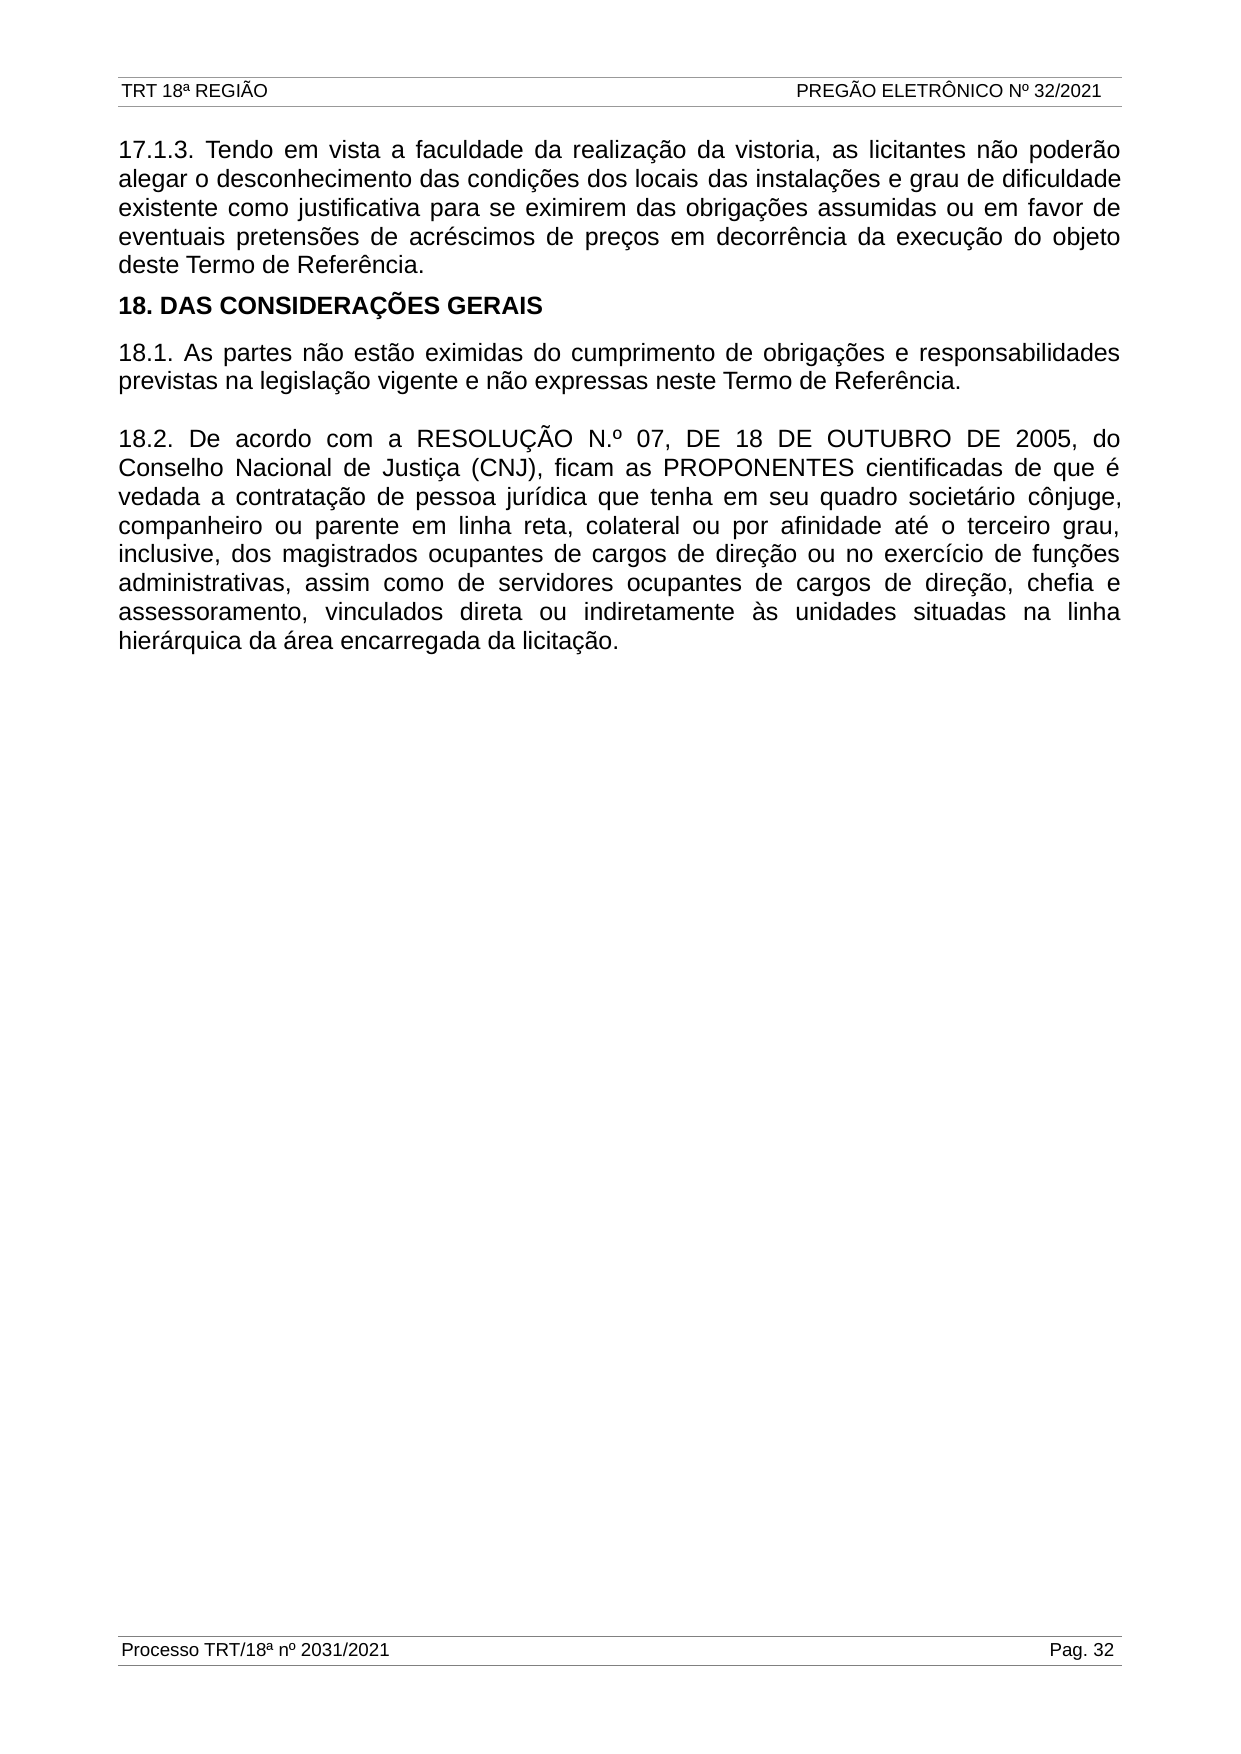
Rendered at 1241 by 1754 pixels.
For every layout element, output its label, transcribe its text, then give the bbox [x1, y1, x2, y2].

text 17.1.3. Tendo em vista a faculdade da realização da vistoria, as licitantes não poderão alegar o desconhecimento das condições dos locais das instalações e grau de dificuldade existente como justificativa para se eximirem das obrigações assumidas ou em favor de eventuais pretensões de acréscimos de preços em decorrência da execução do objeto deste Termo de Referência. [118, 136, 1122, 279]
text 18.2. De acordo com a RESOLUÇÃO N.º 07, DE 18 DE OUTUBRO DE 2005, do Conselho Nacional de Justiça (CNJ), ficam as PROPONENTES cientificadas de que é vedada a contratação de pessoa jurídica que tenha em seu quadro societário cônjuge, companheiro ou parente em linha reta, colateral ou por afinidade até o terceiro grau, inclusive, dos magistrados ocupantes de cargos de direção ou no exercício de funções administrativas, assim como de servidores ocupantes de cargos de direção, chefia e assessoramento, vinculados direta ou indiretamente às unidades situadas na linha hierárquica da área encarregada da licitação. [118, 424, 1122, 654]
text 18. DAS CONSIDERAÇÕES GERAIS [118, 291, 1122, 320]
text 18.1. As partes não estão eximidas do cumprimento de obrigações e responsabilidades previstas na legislação vigente e não expressas neste Termo de Referência. [118, 337, 1122, 395]
